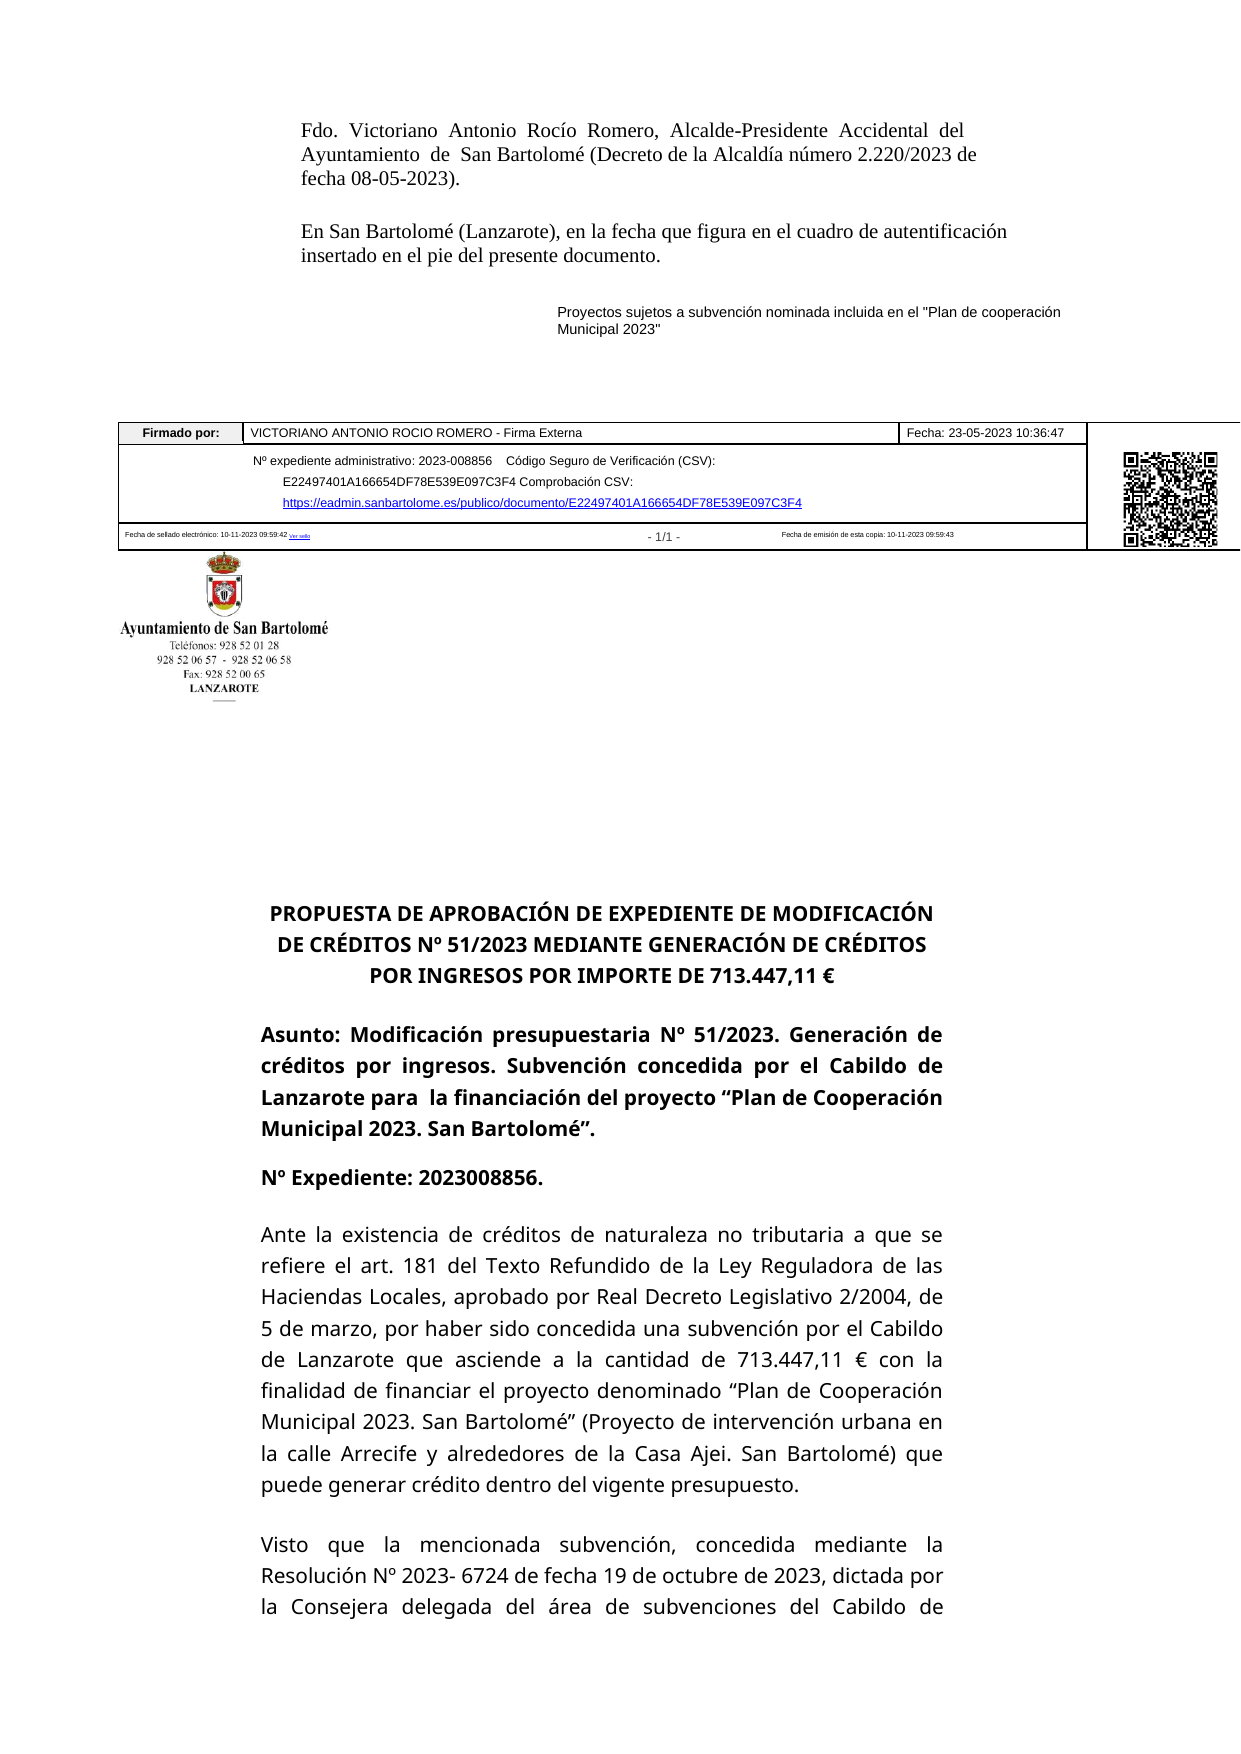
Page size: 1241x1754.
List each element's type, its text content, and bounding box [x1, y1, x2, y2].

table_cell Nº expediente administrativo: 2023-008856 Código Seguro de Verificación (CSV): E22497401A166654DF78E539E097C3F4 Comprobación CSV: https://eadmin.sanbartolome.es/publico/documento/E22497401A166654DF78E539E097C3F4 [119, 445, 1086, 522]
table_header Fecha: 23-05-2023 10:36:47 [900, 423, 1086, 443]
text Ante la existencia de créditos de naturaleza no tributaria a que se refiere el art. 181 del Texto Refundido de la Ley Reguladora de las Haciendas Locales, aprobado por Real Decreto Legislativo 2/2004, de 5 de marzo, por haber sido concedida una subvención por el Cabildo de Lanzarote que asciende a la cantidad de 713.447,11 € con la finalidad de financiar el proyecto denominado “Plan de Cooperación Municipal 2023. San Bartolomé” (Proyecto de intervención urbana en la calle Arrecife y alrededores de la Casa Ajei. San Bartolomé) que puede generar crédito dentro del vigente presupuesto. [261, 1220, 944, 1498]
text Fdo. Victoriano Antonio Rocío Romero, Alcalde-Presidente Accidental del Ayuntamiento de San Bartolomé (Decreto de la Alcaldía número 2.220/2023 de fecha 08-05-2023). [301, 118, 1020, 190]
table_header VICTORIANO ANTONIO ROCIO ROMERO - Firma Externa [244, 423, 898, 443]
table_header Firmado por: [119, 423, 242, 441]
table_header [1088, 423, 1240, 549]
text PROPUESTA DE APROBACIÓN DE EXPEDIENTE DE MODIFICACIÓN DE CRÉDITOS Nº 51/2023 MEDIANTE GENERACIÓN DE CRÉDITOS POR INGRESOS POR IMPORTE DE 713.447,11 € [260, 899, 943, 989]
text Visto que la mencionada subvención, concedida mediante la Resolución Nº 2023- 6724 de fecha 19 de octubre de 2023, dictada por la Consejera delegada del área de subvenciones del Cabildo de [261, 1530, 944, 1621]
text En San Bartolomé (Lanzarote), en la fecha que figura en el cuadro de autentificación insertado en el pie del presente documento. [301, 218, 1020, 267]
text Nº Expediente: 2023008856. [261, 1163, 1122, 1191]
text Proyectos sujetos a subvención nominada incluida en el "Plan de cooperación Municipal 2023" [557, 304, 1122, 337]
table_cell Fecha de sellado electrónico: 10-11-2023 09:59:42 Ver sello - 1/1 - Fecha de emisión de esta copia: 10-11-2023 09:59:43 [119, 524, 1086, 549]
text Asunto: Modificación presupuestaria Nº 51/2023. Generación de créditos por ingresos. Subvención concedida por el Cabildo de Lanzarote para la financiación del proyecto “Plan de Cooperación Municipal 2023. San Bartolomé”. [261, 1020, 943, 1143]
